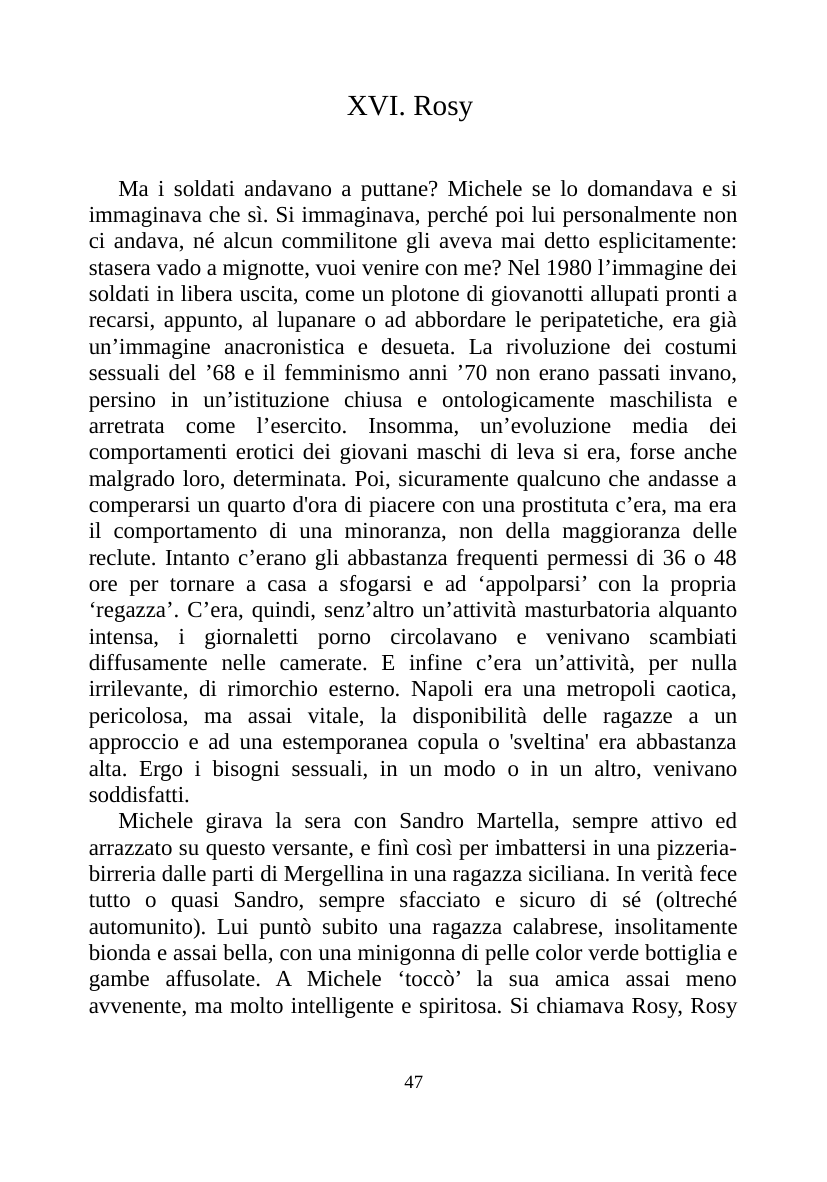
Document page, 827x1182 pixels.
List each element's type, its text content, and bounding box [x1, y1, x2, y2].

text Michele girava la sera con Sandro Martella, sempre attivo ed arrazzato su questo versante, e finì così per imbattersi in una pizzeria-birreria dalle parti di Mergellina in una ragazza siciliana. In verità fece tutto o quasi Sandro, sempre sfacciato e sicuro di sé (oltreché automunito). Lui puntò subito una ragazza calabrese, insolitamente bionda e assai bella, con una minigonna di pelle color verde bottiglia e gambe affusolate. A Michele ‘toccò’ la sua amica assai meno avvenente, ma molto intelligente e spiritosa. Si chiamava Rosy, Rosy [88, 807, 738, 1018]
subtitle XVI. Rosy [88, 88, 738, 122]
text Ma i soldati andavano a puttane? Michele se lo domandava e si immaginava che sì. Si immaginava, perché poi lui personalmente non ci andava, né alcun commilitone gli aveva mai detto esplicitamente: stasera vado a mignotte, vuoi venire con me? Nel 1980 l’immagine dei soldati in libera uscita, come un plotone di giovanotti allupati pronti a recarsi, appunto, al lupanare o ad abbordare le peripatetiche, era già un’immagine anacronistica e desueta. La rivoluzione dei costumi sessuali del ’68 e il femminismo anni ’70 non erano passati invano, persino in un’istituzione chiusa e ontologicamente maschilista e arretrata come l’esercito. Insomma, un’evoluzione media dei comportamenti erotici dei giovani maschi di leva si era, forse anche malgrado loro, determinata. Poi, sicuramente qualcuno che andasse a comperarsi un quarto d'ora di piacere con una prostituta c’era, ma era il comportamento di una minoranza, non della maggioranza delle reclute. Intanto c’erano gli abbastanza frequenti permessi di 36 o 48 ore per tornare a casa a sfogarsi e ad ‘appolparsi’ con la propria ‘regazza’. C’era, quindi, senz’altro un’attività masturbatoria alquanto intensa, i giornaletti porno circolavano e venivano scambiati diffusamente nelle camerate. E infine c’era un’attività, per nulla irrilevante, di rimorchio esterno. Napoli era una metropoli caotica, pericolosa, ma assai vitale, la disponibilità delle ragazze a un approccio e ad una estemporanea copula o 'sveltina' era abbastanza alta. Ergo i bisogni sessuali, in un modo o in un altro, venivano soddisfatti. [88, 175, 738, 807]
